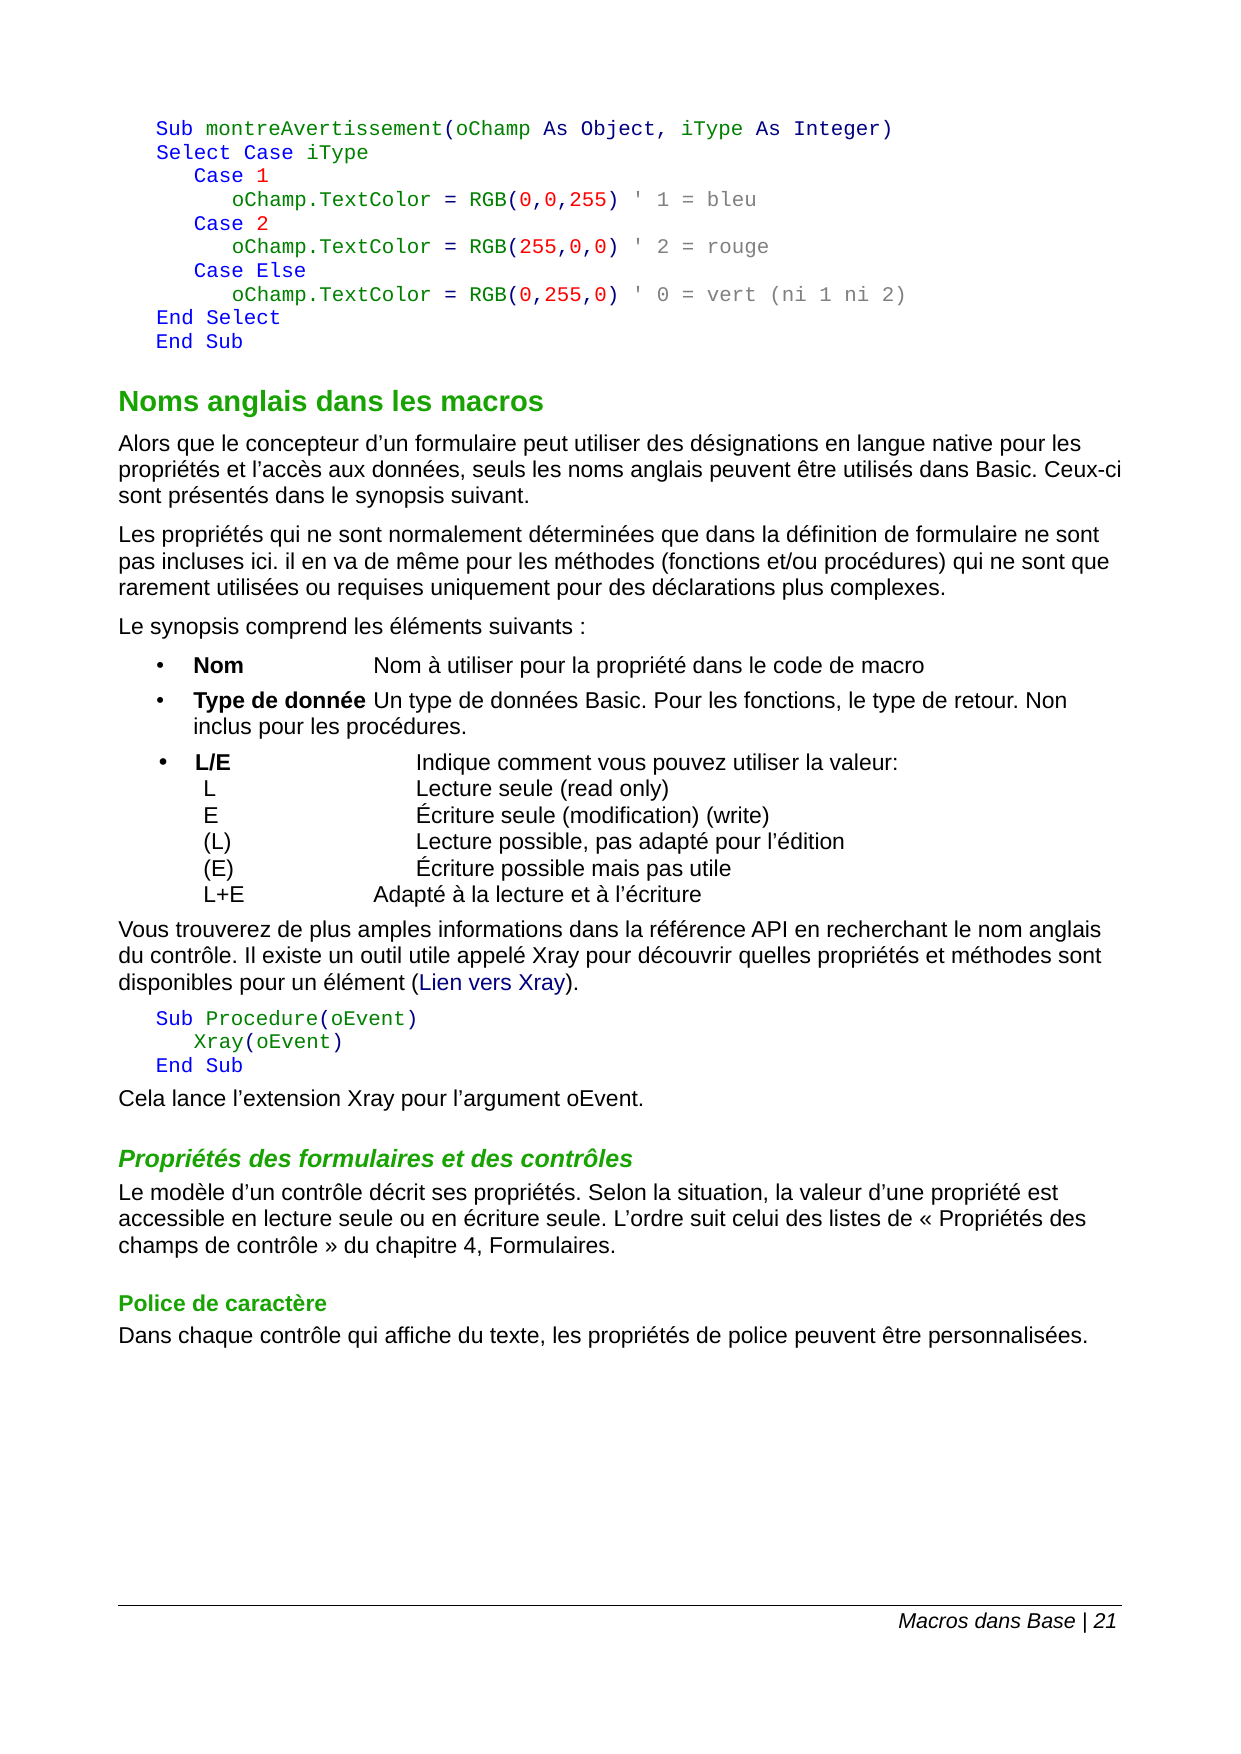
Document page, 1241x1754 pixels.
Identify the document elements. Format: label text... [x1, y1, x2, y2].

text oChamp.TextColor = RGB(0,255,0) ' 0 = vert (ni 1 ni 2) [156, 284, 1122, 307]
subtitle Propriétés des formulaires et des contrôles [118, 1144, 1122, 1173]
subtitle Police de caractère [118, 1290, 1122, 1316]
text End Select [156, 307, 1122, 331]
text Case 2 [156, 213, 1122, 236]
list Type de donnée Un type de données Basic. Pour les fonctions, le type de retour. Non inclus pour les procédures. [156, 687, 1122, 740]
list L/E Indique comment vous pouvez utiliser la valeur: L Lecture seule (read only) E Écriture seule (modification) (write) (L) Lecture possible, pas adapté pour l’édition (E) Écriture possible mais pas utile L+E Adapté à la lecture et à l’écriture [156, 748, 1122, 907]
text Le synopsis comprend les éléments suivants : [118, 613, 1122, 639]
text Vous trouverez de plus amples informations dans la référence API en recherchant le nom anglais du contrôle. Il existe un outil utile appelé Xray pour découvrir quelles propriétés et méthodes sont disponibles pour un élément (Lien vers Xray). [118, 916, 1122, 995]
text Select Case iType [156, 142, 1122, 165]
text Xray(oEvent) [156, 1031, 1122, 1055]
subtitle Noms anglais dans les macros [118, 384, 1122, 418]
text Sub Procedure(oEvent) [156, 1008, 1122, 1031]
text End Sub [156, 331, 1122, 354]
text Les propriétés qui ne sont normalement déterminées que dans la définition de formulaire ne sont pas incluses ici. il en va de même pour les méthodes (fonctions et/ou procédures) qui ne sont que rarement utilisées ou requises uniquement pour des déclarations plus complexes. [118, 521, 1122, 600]
text Alors que le concepteur d’un formulaire peut utiliser des désignations en langue native pour les propriétés et l’accès aux données, seuls les noms anglais peuvent être utilisés dans Basic. Ceux-ci sont présentés dans le synopsis suivant. [118, 430, 1122, 509]
text Le modèle d’un contrôle décrit ses propriétés. Selon la situation, la valeur d’une propriété est accessible en lecture seule ou en écriture seule. L’ordre suit celui des listes de « Propriétés des champs de contrôle » du chapitre 4, Formulaires. [118, 1179, 1122, 1258]
text Case Else [156, 260, 1122, 284]
text Cela lance l’extension Xray pour l’argument oEvent. [118, 1085, 1122, 1111]
text End Sub [156, 1055, 1122, 1078]
text oChamp.TextColor = RGB(0,0,255) ' 1 = bleu [156, 189, 1122, 213]
list Nom Nom à utiliser pour la propriété dans le code de macro [156, 652, 1122, 678]
text oChamp.TextColor = RGB(255,0,0) ' 2 = rouge [156, 236, 1122, 260]
text Case 1 [156, 165, 1122, 189]
text Sub montreAvertissement(oChamp As Object, iType As Integer) [156, 118, 1122, 142]
text Dans chaque contrôle qui affiche du texte, les propriétés de police peuvent être personnalisées. [118, 1322, 1122, 1349]
